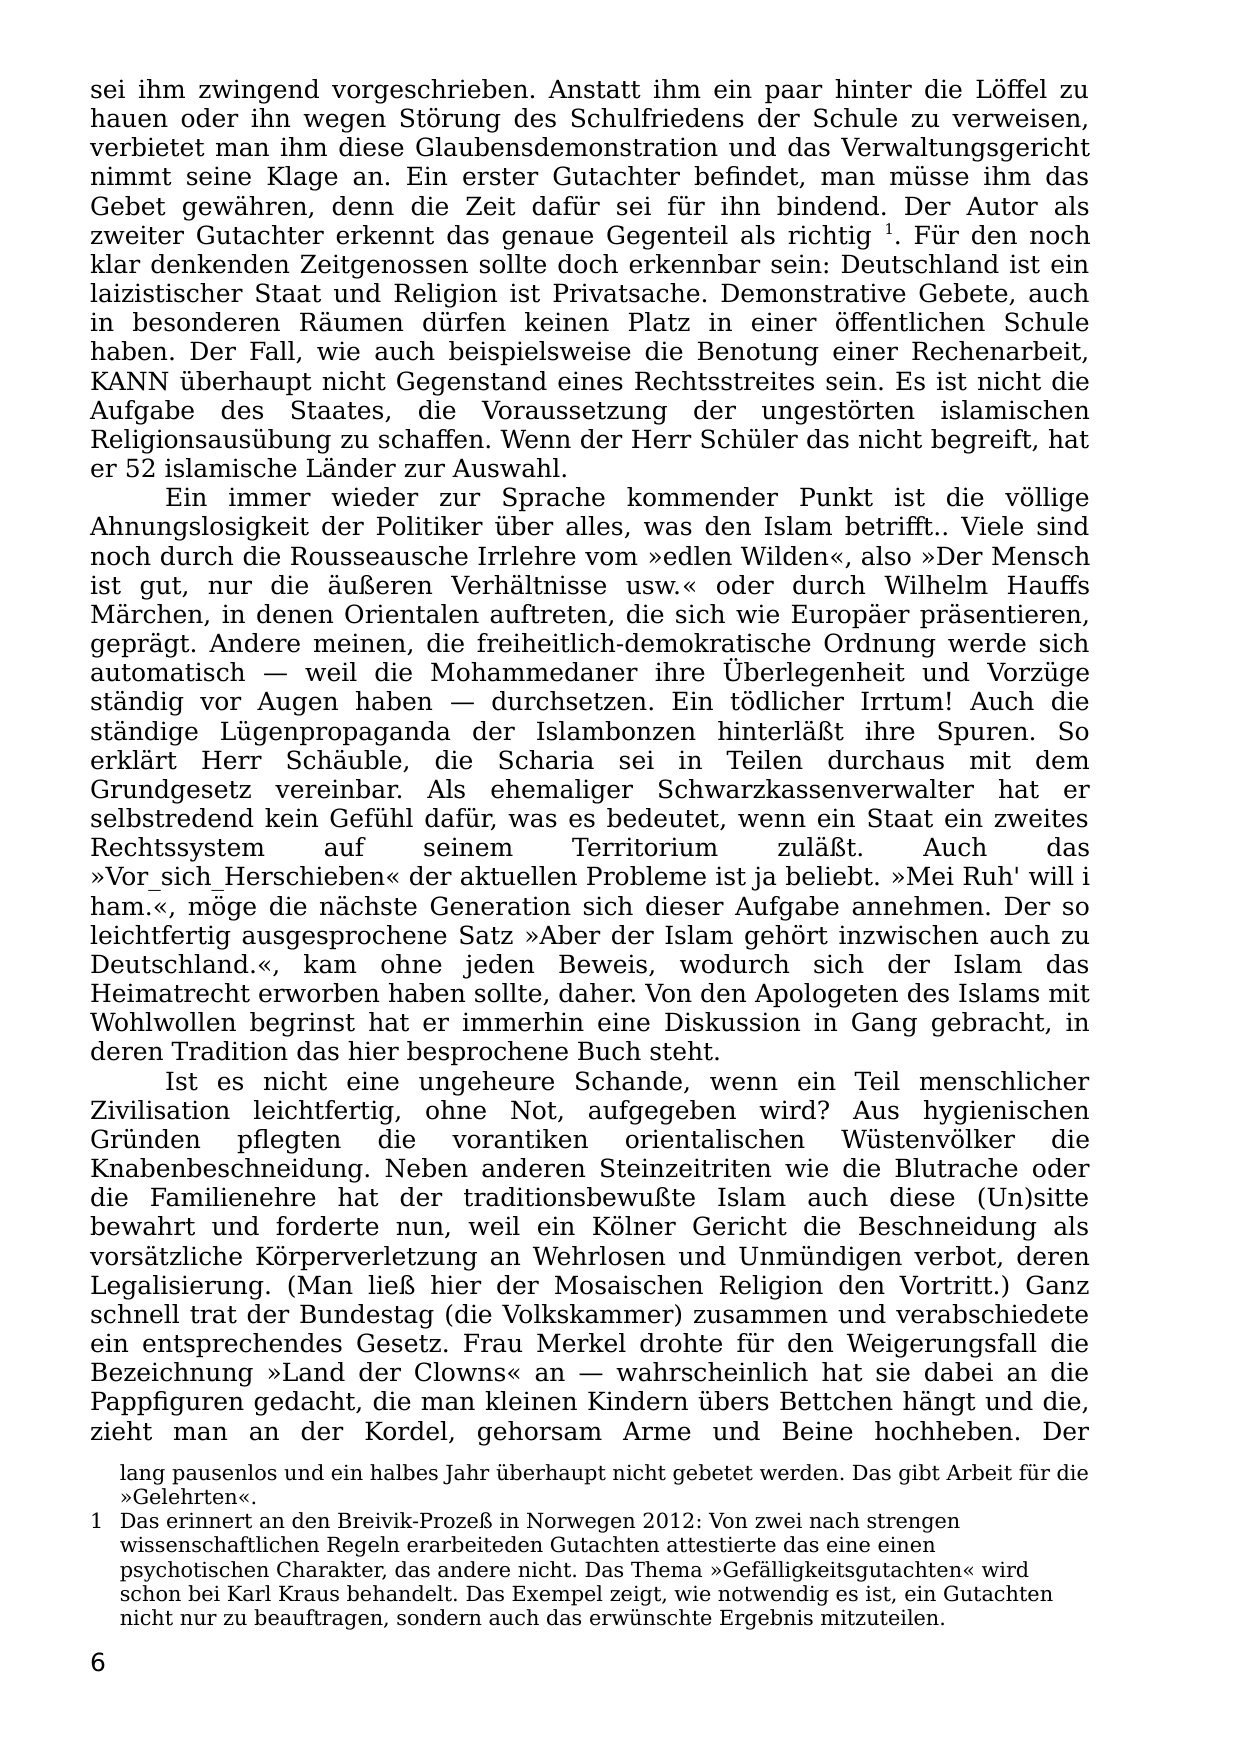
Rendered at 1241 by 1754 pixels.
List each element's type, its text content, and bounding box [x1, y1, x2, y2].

text lang pausenlos und ein halbes Jahr überhaupt nicht gebetet werden. Das gibt Arbeit für die »Gelehrten«. [90, 1461, 1091, 1509]
text Ist es nicht eine ungeheure Schande, wenn ein Teil menschlicher Zivilisation leichtfertig, ohne Not, aufgegeben wird? Aus hygienischen Gründen pflegten die vorantiken orientalischen Wüstenvölker die Knabenbeschneidung. Neben anderen Steinzeitriten wie die Blutrache oder die Familienehre hat der traditionsbewußte Islam auch diese (Un)sitte bewahrt und forderte nun, weil ein Kölner Gericht die Beschneidung als vorsätzliche Körperverletzung an Wehrlosen und Unmündigen verbot, deren Legalisierung. (Man ließ hier der Mosaischen Religion den Vortritt.) Ganz schnell trat der Bundestag (die Volkskammer) zusammen und verabschiedete ein entsprechendes Gesetz. Frau Merkel drohte für den Weigerungsfall die Bezeichnung »Land der Clowns« an — wahrscheinlich hat sie dabei an die Pappfiguren gedacht, die man kleinen Kindern übers Bettchen hängt und die, zieht man an der Kordel, gehorsam Arme und Beine hochheben. Der [90, 1067, 1091, 1446]
text Ein immer wieder zur Sprache kommender Punkt ist die völlige Ahnungslosigkeit der Politiker über alles, was den Islam betrifft.. Viele sind noch durch die Rousseausche Irrlehre vom »edlen Wilden«, also »Der Mensch ist gut, nur die äußeren Verhältnisse usw.« oder durch Wilhelm Hauffs Märchen, in denen Orientalen auftreten, die sich wie Europäer präsentieren, geprägt. Andere meinen, die freiheitlich-demokratische Ordnung werde sich automatisch — weil die Mohammedaner ihre Überlegenheit und Vorzüge ständig vor Augen haben — durchsetzen. Ein tödlicher Irrtum! Auch die ständige Lügenpropaganda der Islambonzen hinterläßt ihre Spuren. So erklärt Herr Schäuble, die Scharia sei in Teilen durchaus mit dem Grundgesetz vereinbar. Als ehemaliger Schwarzkassenverwalter hat er selbstredend kein Gefühl dafür, was es bedeutet, wenn ein Staat ein zweites Rechtssystem auf seinem Territorium zuläßt. Auch das »Vor_sich_Herschieben« der aktuellen Probleme ist ja beliebt. »Mei Ruh' will i ham.«, möge die nächste Generation sich dieser Aufgabe annehmen. Der so leichtfertig ausgesprochene Satz »Aber der Islam gehört inzwischen auch zu Deutschland.«, kam ohne jeden Beweis, wodurch sich der Islam das Heimatrecht erworben haben sollte, daher. Von den Apologeten des Islams mit Wohlwollen begrinst hat er immerhin eine Diskussion in Gang gebracht, in deren Tradition das hier besprochene Buch steht. [90, 483, 1091, 1067]
text Für den verfehlten Umgang des Staates mit dem Islam — den er aber nicht so bezeichnet — gibt er ein ausführlich dargestelltes exemplarisches Beispiel (279). Ein muslimischer Schüler eines Berliner Gymnasiums fordert die Erlaubnis, sein Gebet (bei dem der fromme Mohammedaner sein edelstes Körperteil in die Höhe hebt) in der Schule zu verrichten. Der Zeitpunkt dafür sei ihm zwingend vorgeschrieben. Anstatt ihm ein paar hinter die Löffel zu hauen oder ihn wegen Störung des Schulfriedens der Schule zu verweisen, verbietet man ihm diese Glaubensdemonstration und das Verwaltungsgericht nimmt seine Klage an. Ein erster Gutachter befindet, man müsse ihm das Gebet gewähren, denn die Zeit dafür sei für ihn bindend. Der Autor als zweiter Gutachter erkennt das genaue Gegenteil als richtig . Für den noch klar denkenden Zeitgenossen sollte doch erkennbar sein: Deutschland ist ein laizistischer Staat und Religion ist Privatsache. Demonstrative Gebete, auch in besonderen Räumen dürfen keinen Platz in einer öffentlichen Schule haben. Der Fall, wie auch beispielsweise die Benotung einer Rechenarbeit, kann überhaupt nicht Gegenstand eines Rechtsstreites sein. Es ist nicht die Aufgabe des Staates, die Voraussetzung der ungestörten islamischen Religionsausübung zu schaffen. Wenn der Herr Schüler das nicht begreift, hat er 52 islamische Länder zur Auswahl. [90, 75, 1091, 483]
text Das erinnert an den Breivik-Prozeß in Norwegen 2012: Von zwei nach strengen wissenschaftlichen Regeln erarbeiteden Gutachten attestierte das eine einen psychotischen Charakter, das andere nicht. Das Thema »Gefälligkeitsgutachten« wird schon bei Karl Kraus behandelt. Das Exempel zeigt, wie notwendig es ist, ein Gutachten nicht nur zu beauftragen, sondern auch das erwünschte Ergebnis mitzuteilen. [90, 1509, 1091, 1631]
